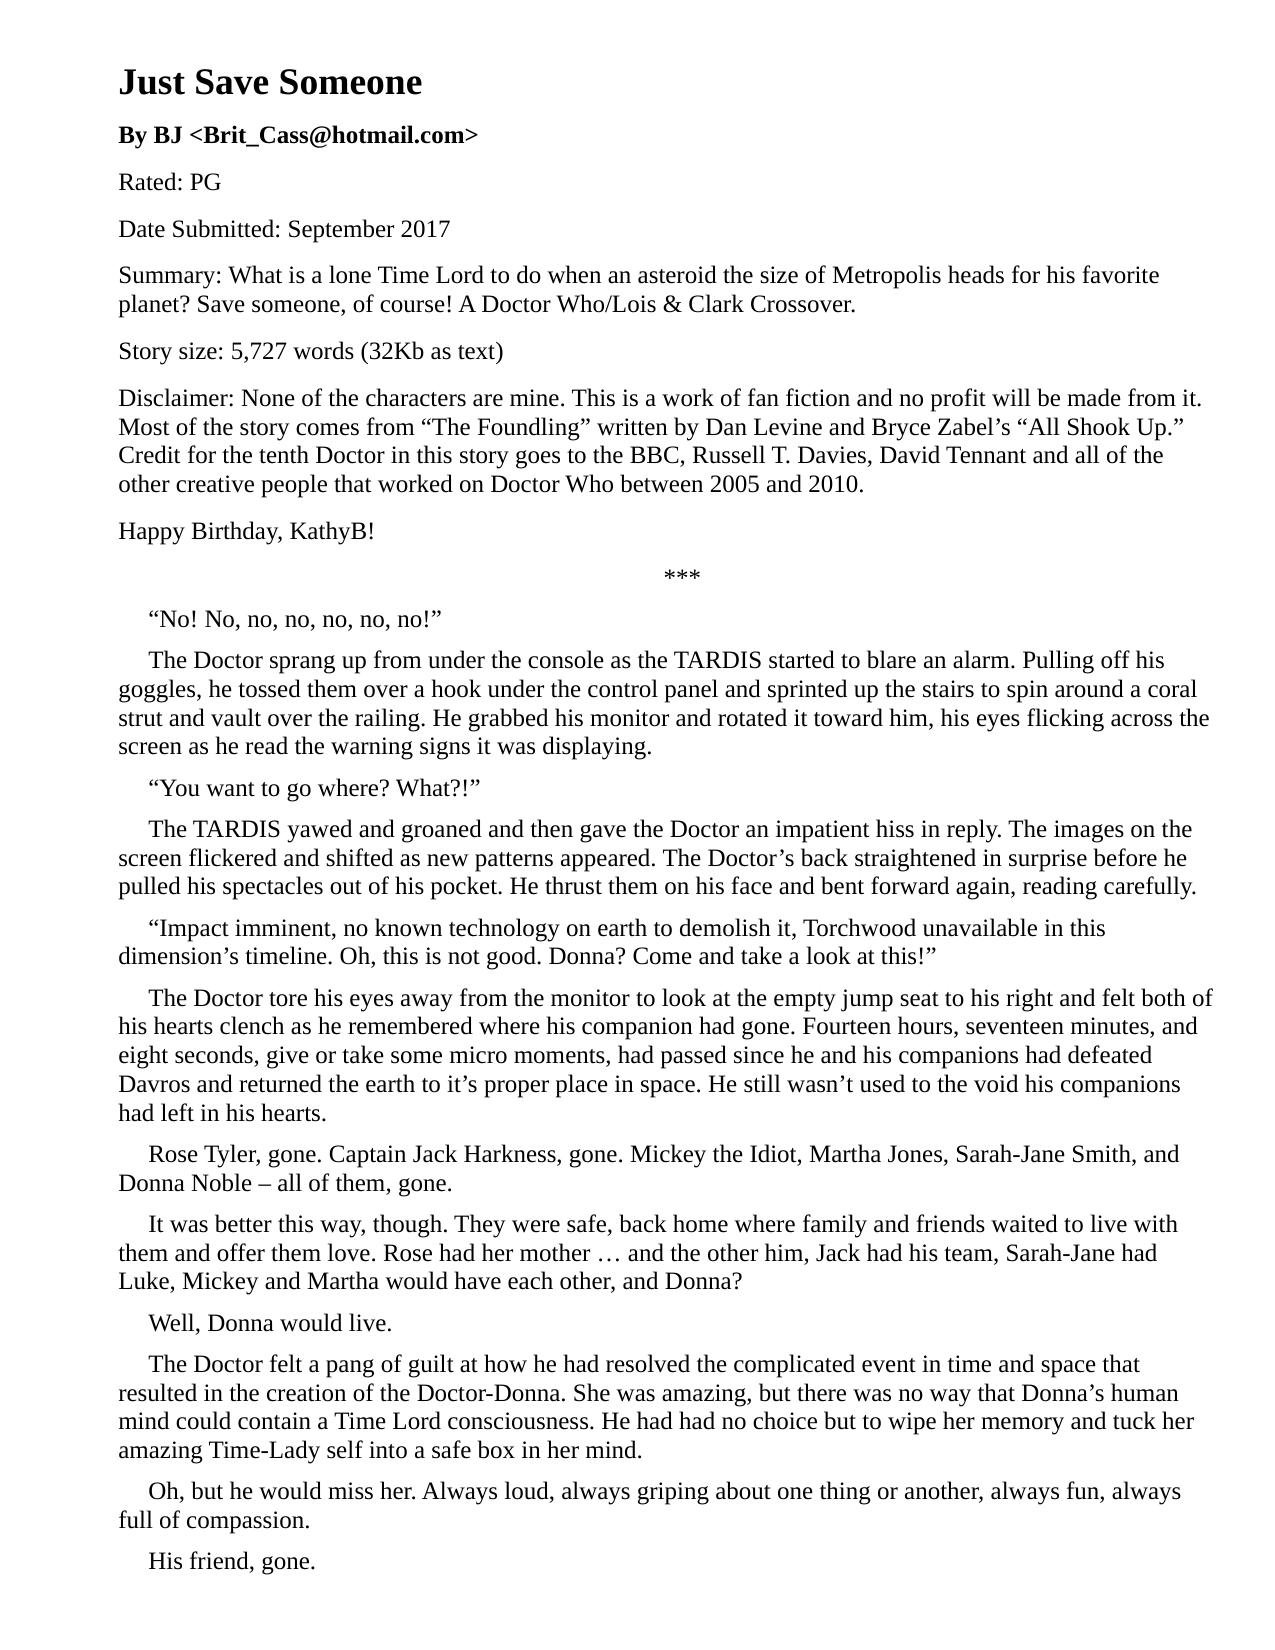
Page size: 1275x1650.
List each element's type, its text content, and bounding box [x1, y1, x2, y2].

text Happy Birthday, KathyB! [118, 516, 1216, 544]
text Summary: What is a lone Time Lord to do when an asteroid the size of Metropolis heads for his favorite planet? Save someone, of course! A Doctor Who/Lois & Clark Crossover. [118, 261, 1216, 318]
text Disclaimer: None of the characters are mine. This is a work of fan fiction and no profit will be made from it. Most of the story comes from “The Foundling” written by Dan Levine and Bryce Zabel’s “All Shook Up.” Credit for the tenth Doctor in this story goes to the BBC, Russell T. Davies, David Tennant and all of the other creative people that worked on Doctor Who between 2005 and 2010. [118, 383, 1216, 498]
text Oh, but he would miss her. Always loud, always griping about one thing or another, always fun, always full of compassion. [118, 1476, 1216, 1534]
text His friend, gone. [118, 1546, 1216, 1575]
text “You want to go where? What?!” [118, 773, 1216, 801]
text The Doctor felt a pang of guilt at how he had resolved the complicated event in time and space that resulted in the creation of the Doctor-Donna. She was amazing, but there was no way that Donna’s human mind could contain a Time Lord consciousness. He had had no choice but to wipe her memory and tuck her amazing Time-Lady self into a safe box in her mind. [118, 1349, 1216, 1464]
text It was better this way, though. They were safe, back home where family and friends waited to live with them and offer them love. Rose had her mother … and the other him, Jack had his team, Sarah-Jane had Luke, Mickey and Martha would have each other, and Donna? [118, 1209, 1216, 1295]
text Story size: 5,727 words (32Kb as text) [118, 336, 1216, 365]
text “No! No, no, no, no, no, no!” [118, 604, 1216, 633]
text Rose Tyler, gone. Captain Jack Harkness, gone. Mickey the Idiot, Martha Jones, Sarah-Jane Smith, and Donna Noble – all of them, gone. [118, 1139, 1216, 1196]
text Date Submitted: September 2017 [118, 214, 1216, 242]
text Well, Donna would live. [118, 1308, 1216, 1336]
subtitle Just Save Someone [118, 59, 1216, 102]
text The Doctor sprang up from under the console as the TARDIS started to blare an alarm. Pulling off his goggles, he tossed them over a hook under the control panel and sprinted up the stairs to spin around a coral strut and vault over the railing. He grabbed his monitor and rotated it toward him, his eyes flicking across the screen as he read the warning signs it was displaying. [118, 645, 1216, 760]
text The TARDIS yawed and groaned and then gave the Doctor an impatient hiss in reply. The images on the screen flickered and shifted as new patterns appeared. The Doctor’s back straightened in surprise before he pulled his spectacles out of his pocket. He thrust them on his face and bent forward again, reading carefully. [118, 814, 1216, 900]
text By BJ <Brit_Cass@hotmail.com> [118, 120, 1216, 149]
text The Doctor tore his eyes away from the monitor to look at the empty jump seat to his right and felt both of his hearts clench as he remembered where his companion had gone. Fourteen hours, seventeen minutes, and eight seconds, give or take some micro moments, had passed since he and his companions had defeated Davros and returned the earth to it’s proper place in space. He still wasn’t used to the void his companions had left in his hearts. [118, 983, 1216, 1126]
text “Impact imminent, no known technology on earth to demolish it, Torchwood unavailable in this dimension’s timeline. Oh, this is not good. Donna? Come and take a look at this!” [118, 913, 1216, 970]
text *** [118, 563, 1216, 591]
text Rated: PG [118, 167, 1216, 196]
